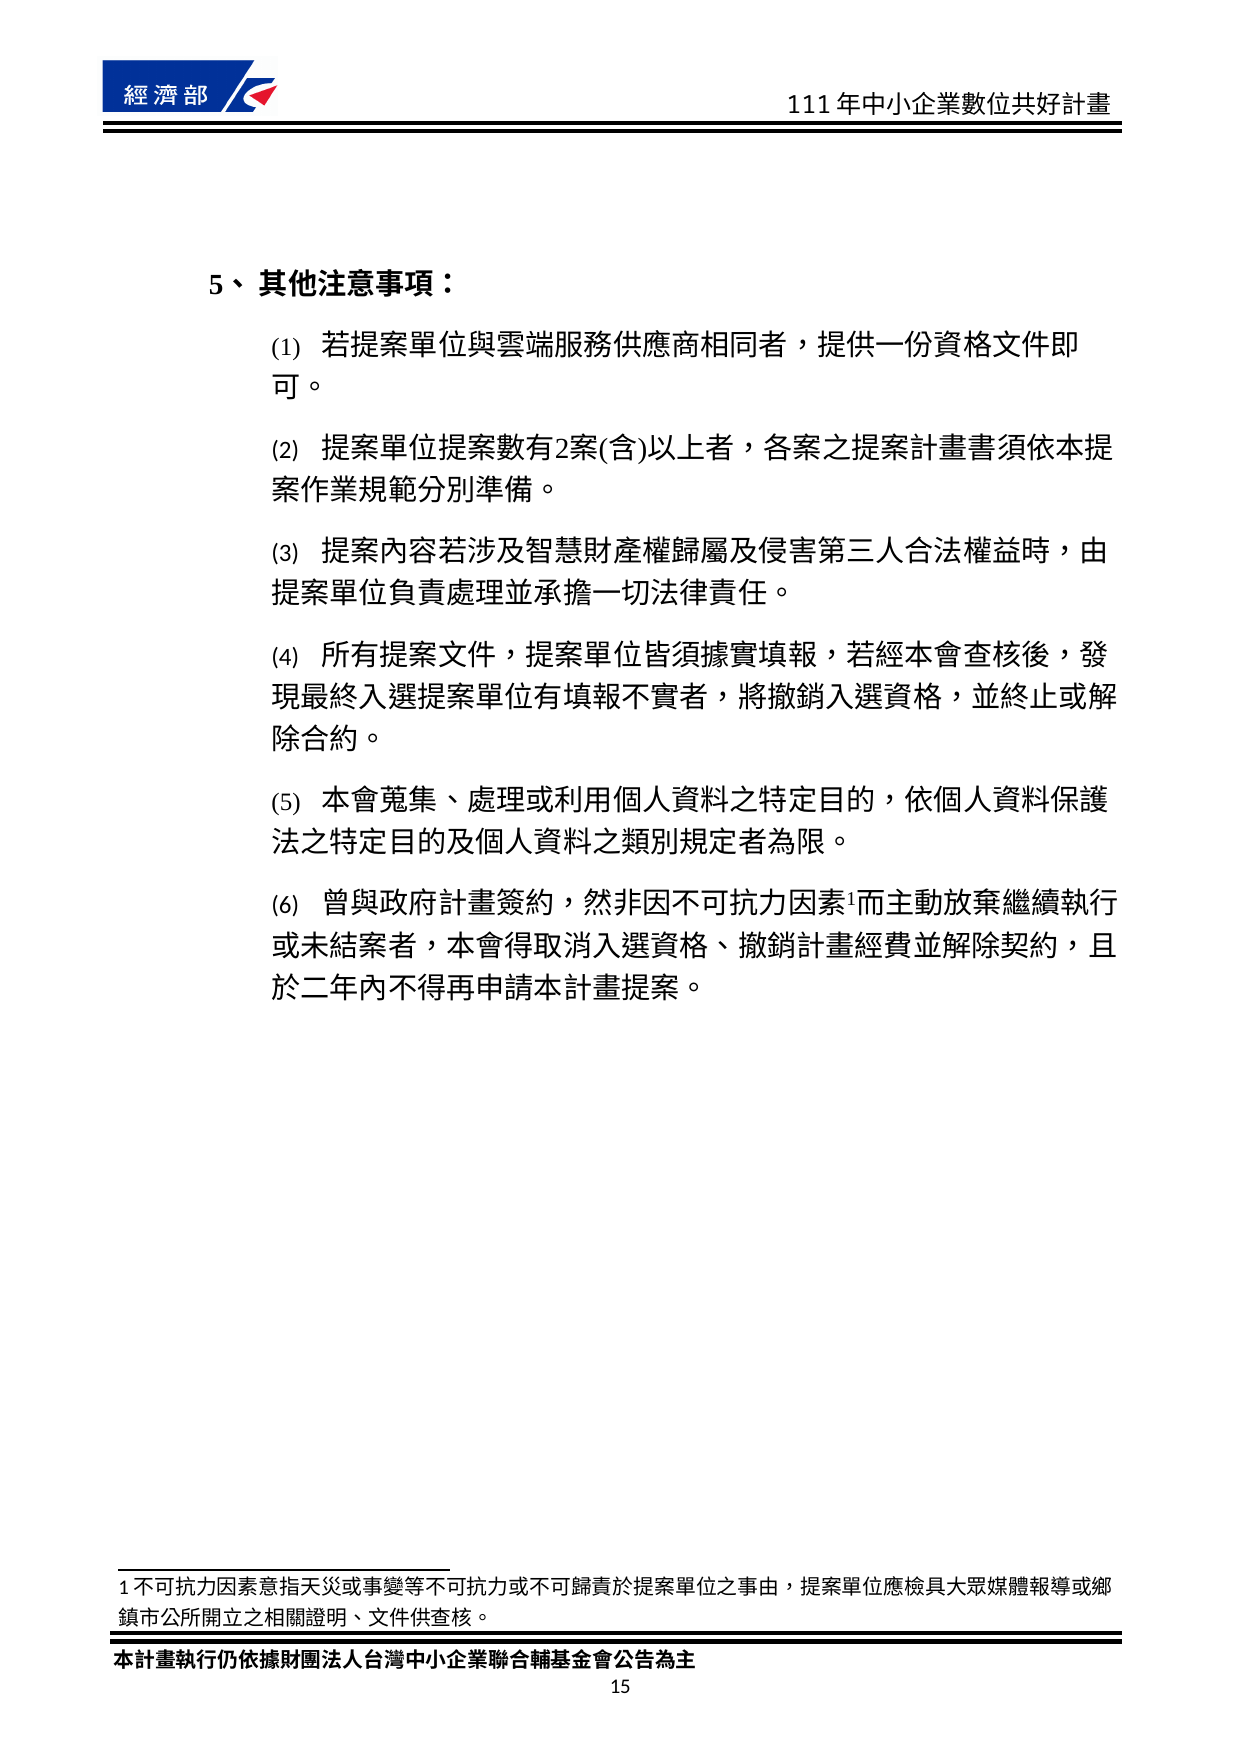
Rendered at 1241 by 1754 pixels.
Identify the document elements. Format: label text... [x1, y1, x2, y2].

list 本會蒐集、處理或利用個人資料之特定目的，依個人資料保護法之特定目的及個人資料之類別規定者為限。 [271, 777, 1122, 861]
list 不可抗力因素意指天災或事變等不可抗力或不可歸責於提案單位之事由，提案單位應檢具大眾媒體報導或鄉鎮市公所開立之相關證明、文件供查核。 [118, 1571, 1122, 1631]
list 所有提案文件，提案單位皆須據實填報，若經本會查核後，發現最終入選提案單位有填報不實者，將撤銷入選資格，並終止或解除合約。 [271, 631, 1122, 758]
list 若提案單位與雲端服務供應商相同者，提供一份資格文件即可。 [271, 321, 1122, 406]
list 其他注意事項： [209, 240, 1122, 302]
list 提案內容若涉及智慧財產權歸屬及侵害第三人合法權益時，由提案單位負責處理並承擔一切法律責任。 [271, 528, 1122, 612]
list 曾與政府計畫簽約，然非因不可抗力因素而主動放棄繼續執行或未結案者，本會得取消入選資格、撤銷計畫經費並解除契約，且於二年內不得再申請本計畫提案。 [271, 880, 1122, 1007]
list 提案單位提案數有2案(含)以上者，各案之提案計畫書須依本提案作業規範分別準備。 [271, 424, 1122, 509]
